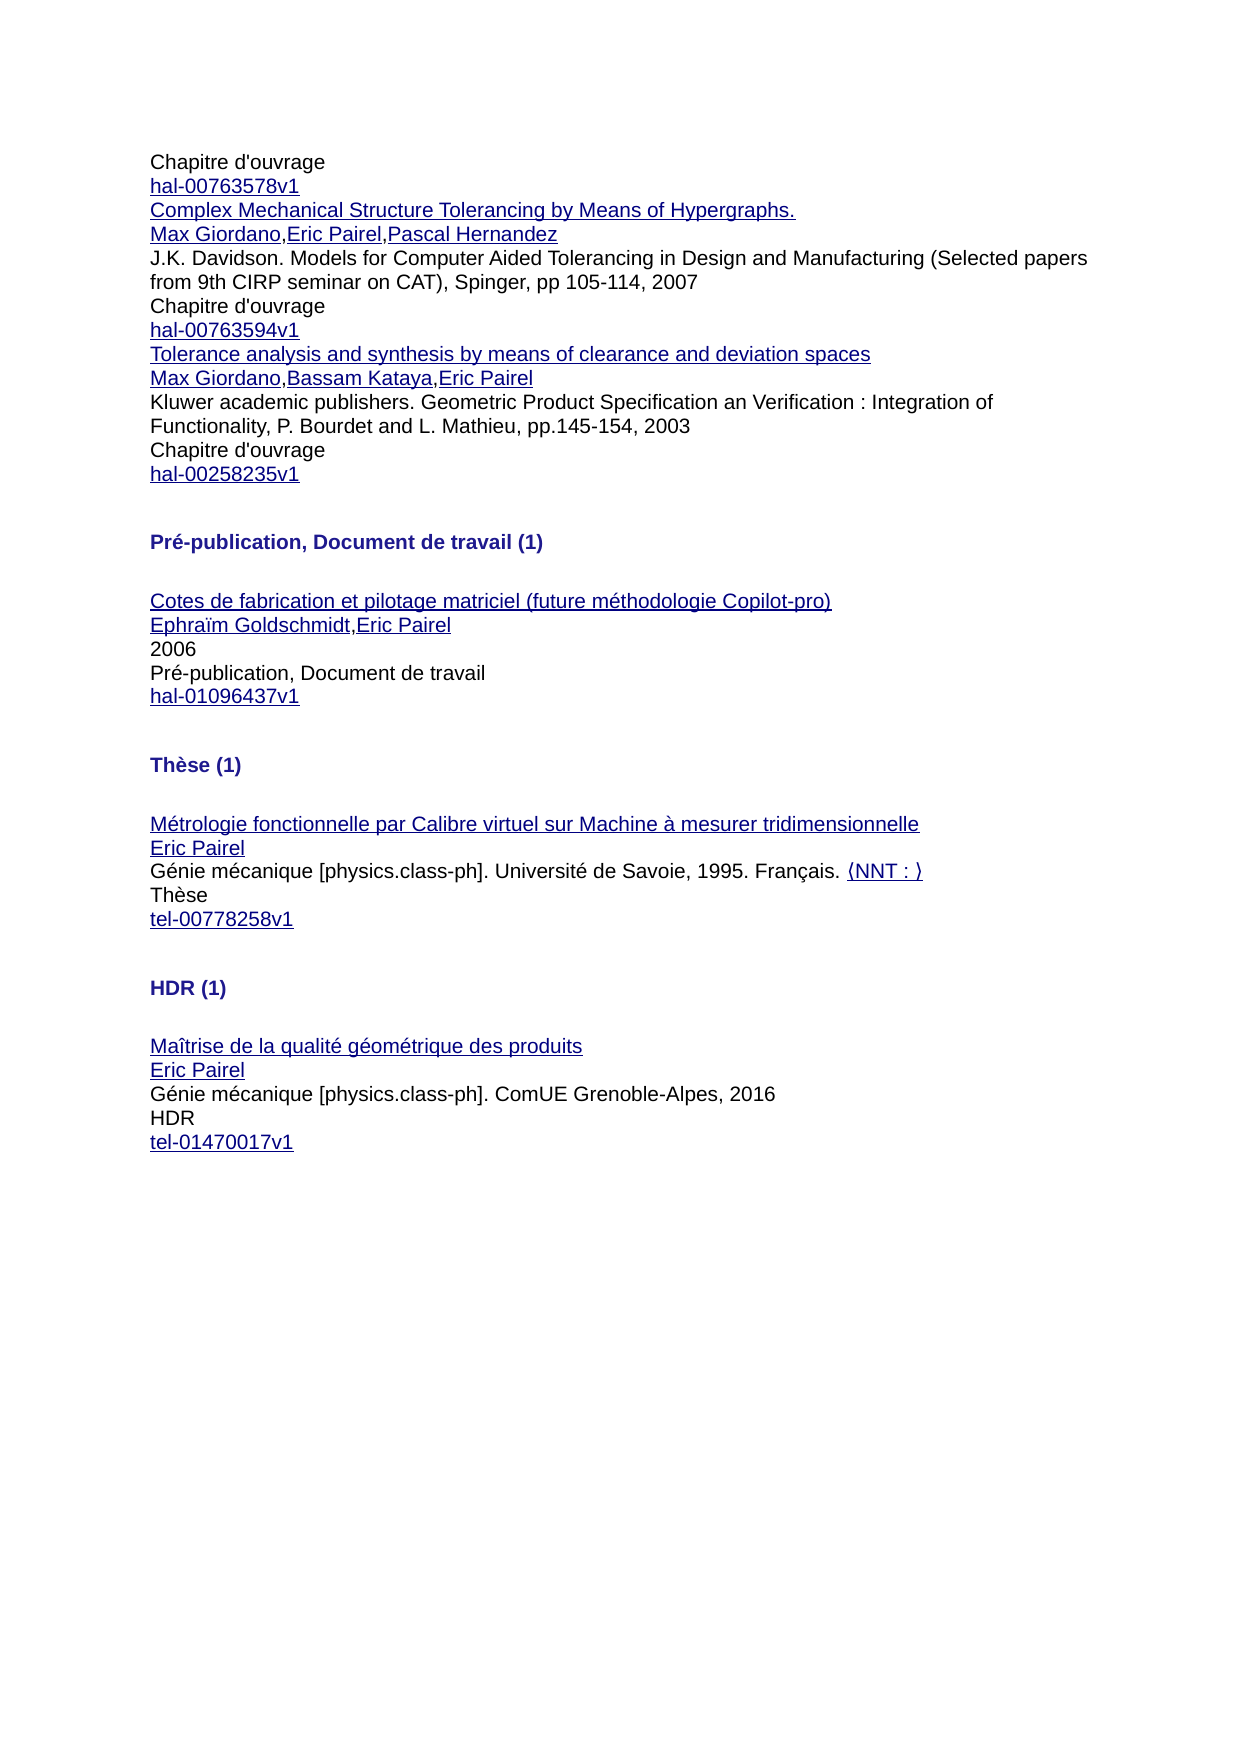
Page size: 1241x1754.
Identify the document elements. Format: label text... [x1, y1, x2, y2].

table_header Métrologie fonctionnelle par Calibre virtuel sur Machine à mesurer tridimensionnelle Eric Pairel Génie mécanique [physics.class-ph]. Université de Savoie, 1995. Français. ⟨NNT : ⟩ Thèse tel-00778258v1 [150, 811, 1090, 931]
table_header Maîtrise de la qualité géométrique des produits Eric Pairel Génie mécanique [physics.class-ph]. ComUE Grenoble-Alpes, 2016 HDR tel-01470017v1 [150, 1034, 1090, 1154]
subtitle Pré-publication, Document de travail (1) [150, 530, 1090, 554]
subtitle Thèse (1) [150, 753, 1090, 777]
subtitle HDR (1) [150, 976, 1090, 1000]
table_cell Tolerance analysis and synthesis by means of clearance and deviation spaces Max Giordano,Bassam Kataya,Eric Pairel Kluwer academic publishers. Geometric Product Specification an Verification : Integration of Functionality, P. Bourdet and L. Mathieu, pp.145-154, 2003 Chapitre d'ouvrage hal-00258235v1 [150, 342, 1090, 485]
table_cell Chapitre d'ouvrage hal-00763578v1 [150, 150, 1090, 198]
table_header Cotes de fabrication et pilotage matriciel (future méthodologie Copilot-pro) Ephraïm Goldschmidt,Eric Pairel 2006 Pré-publication, Document de travail hal-01096437v1 [150, 589, 1090, 708]
table_cell Complex Mechanical Structure Tolerancing by Means of Hypergraphs. Max Giordano,Eric Pairel,Pascal Hernandez J.K. Davidson. Models for Computer Aided Tolerancing in Design and Manufacturing (Selected papers from 9th CIRP seminar on CAT), Spinger, pp 105-114, 2007 Chapitre d'ouvrage hal-00763594v1 [150, 198, 1090, 342]
